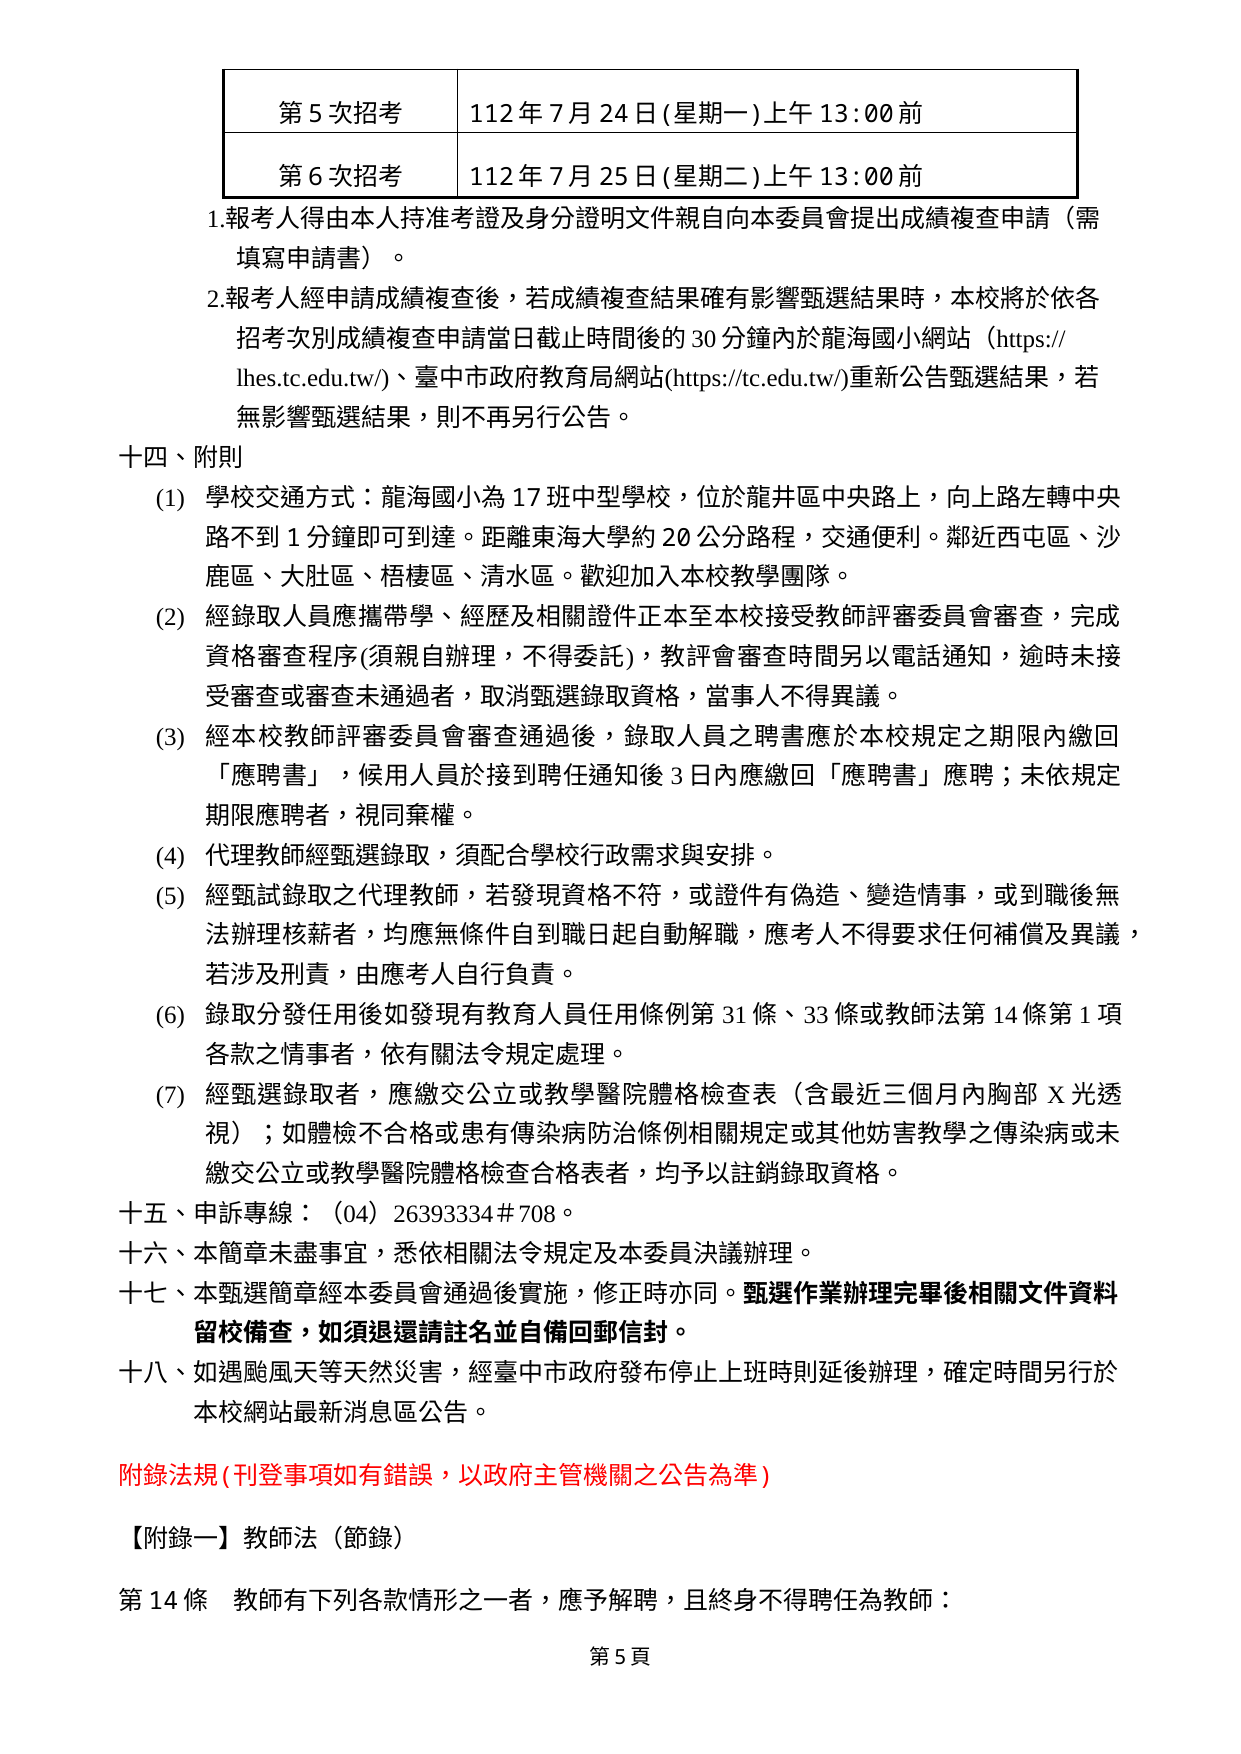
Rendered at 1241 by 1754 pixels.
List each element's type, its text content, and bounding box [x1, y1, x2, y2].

list 學校交通方式：龍海國小為17班中型學校，位於龍井區中央路上，向上路左轉中央路不到1分鐘即可到達。距離東海大學約20公分路程，交通便利。鄰近西屯區、沙鹿區、大肚區、梧棲區、清水區。歡迎加入本校教學團隊。 [156, 477, 1122, 593]
list 經甄選錄取者，應繳交公立或教學醫院體格檢查表（含最近三個月內胸部X光透視）；如體檢不合格或患有傳染病防治條例相關規定或其他妨害教學之傳染病或未繳交公立或教學醫院體格檢查合格表者，均予以註銷錄取資格。 [156, 1074, 1122, 1190]
text 十八、如遇颱風天等天然災害，經臺中市政府發布停止上班時則延後辦理，確定時間另行於本校網站最新消息區公告。 [118, 1353, 1122, 1429]
table_cell 第5次招考 [225, 70, 457, 132]
list 錄取分發任用後如發現有教育人員任用條例第31條、33條或教師法第14條第1項各款之情事者，依有關法令規定處理。 [156, 994, 1122, 1071]
text 2.報考人經申請成績複查後，若成績複查結果確有影響甄選結果時，本校將於依各招考次別成績複查申請當日截止時間後的30分鐘內於龍海國小網站（https://lhes.tc.edu.tw/)、臺中市政府教育局網站(https://tc.edu.tw/)重新公告甄選結果，若無影響甄選結果，則不再另行公告。 [207, 278, 1122, 434]
list 經本校教師評審委員會審查通過後，錄取人員之聘書應於本校規定之期限內繳回「應聘書」，候用人員於接到聘任通知後3日內應繳回「應聘書」應聘；未依規定期限應聘者，視同棄權。 [156, 716, 1122, 832]
text 1.報考人得由本人持准考證及身分證明文件親自向本委員會提出成績複查申請（需填寫申請書）。 [207, 199, 1122, 275]
text 十五、申訴專線：（04）26393334＃708。 [118, 1193, 1122, 1230]
table_cell 112年7月25日(星期二)上午13:00前 [458, 133, 1076, 196]
list 代理教師經甄選錄取，須配合學校行政需求與安排。 [156, 835, 1122, 872]
list 經甄試錄取之代理教師，若發現資格不符，或證件有偽造、變造情事，或到職後無法辦理核薪者，均應無條件自到職日起自動解職，應考人不得要求任何補償及異議，若涉及刑責，由應考人自行負責。 [156, 875, 1122, 991]
table_cell 第6次招考 [225, 133, 457, 196]
text 十七、本甄選簡章經本委員會通過後實施，修正時亦同。甄選作業辦理完畢後相關文件資料留校備查，如須退還請註名並自備回郵信封。 [118, 1273, 1122, 1349]
text 第14條 教師有下列各款情形之一者，應予解聘，且終身不得聘任為教師： [118, 1557, 1122, 1620]
table_cell 112年7月24日(星期一)上午13:00前 [458, 70, 1076, 132]
text 十六、本簡章未盡事宜，悉依相關法令規定及本委員決議辦理。 [118, 1233, 1122, 1269]
text 十四、附則 [118, 437, 1122, 474]
list 經錄取人員應攜帶學、經歷及相關證件正本至本校接受教師評審委員會審查，完成資格審查程序(須親自辦理，不得委託)，教評會審查時間另以電話通知，逾時未接受審查或審查未通過者，取消甄選錄取資格，當事人不得異議。 [156, 597, 1122, 712]
text 【附錄一】教師法（節錄） [118, 1495, 1122, 1557]
text 附錄法規(刊登事項如有錯誤，以政府主管機關之公告為準) [118, 1432, 1122, 1495]
